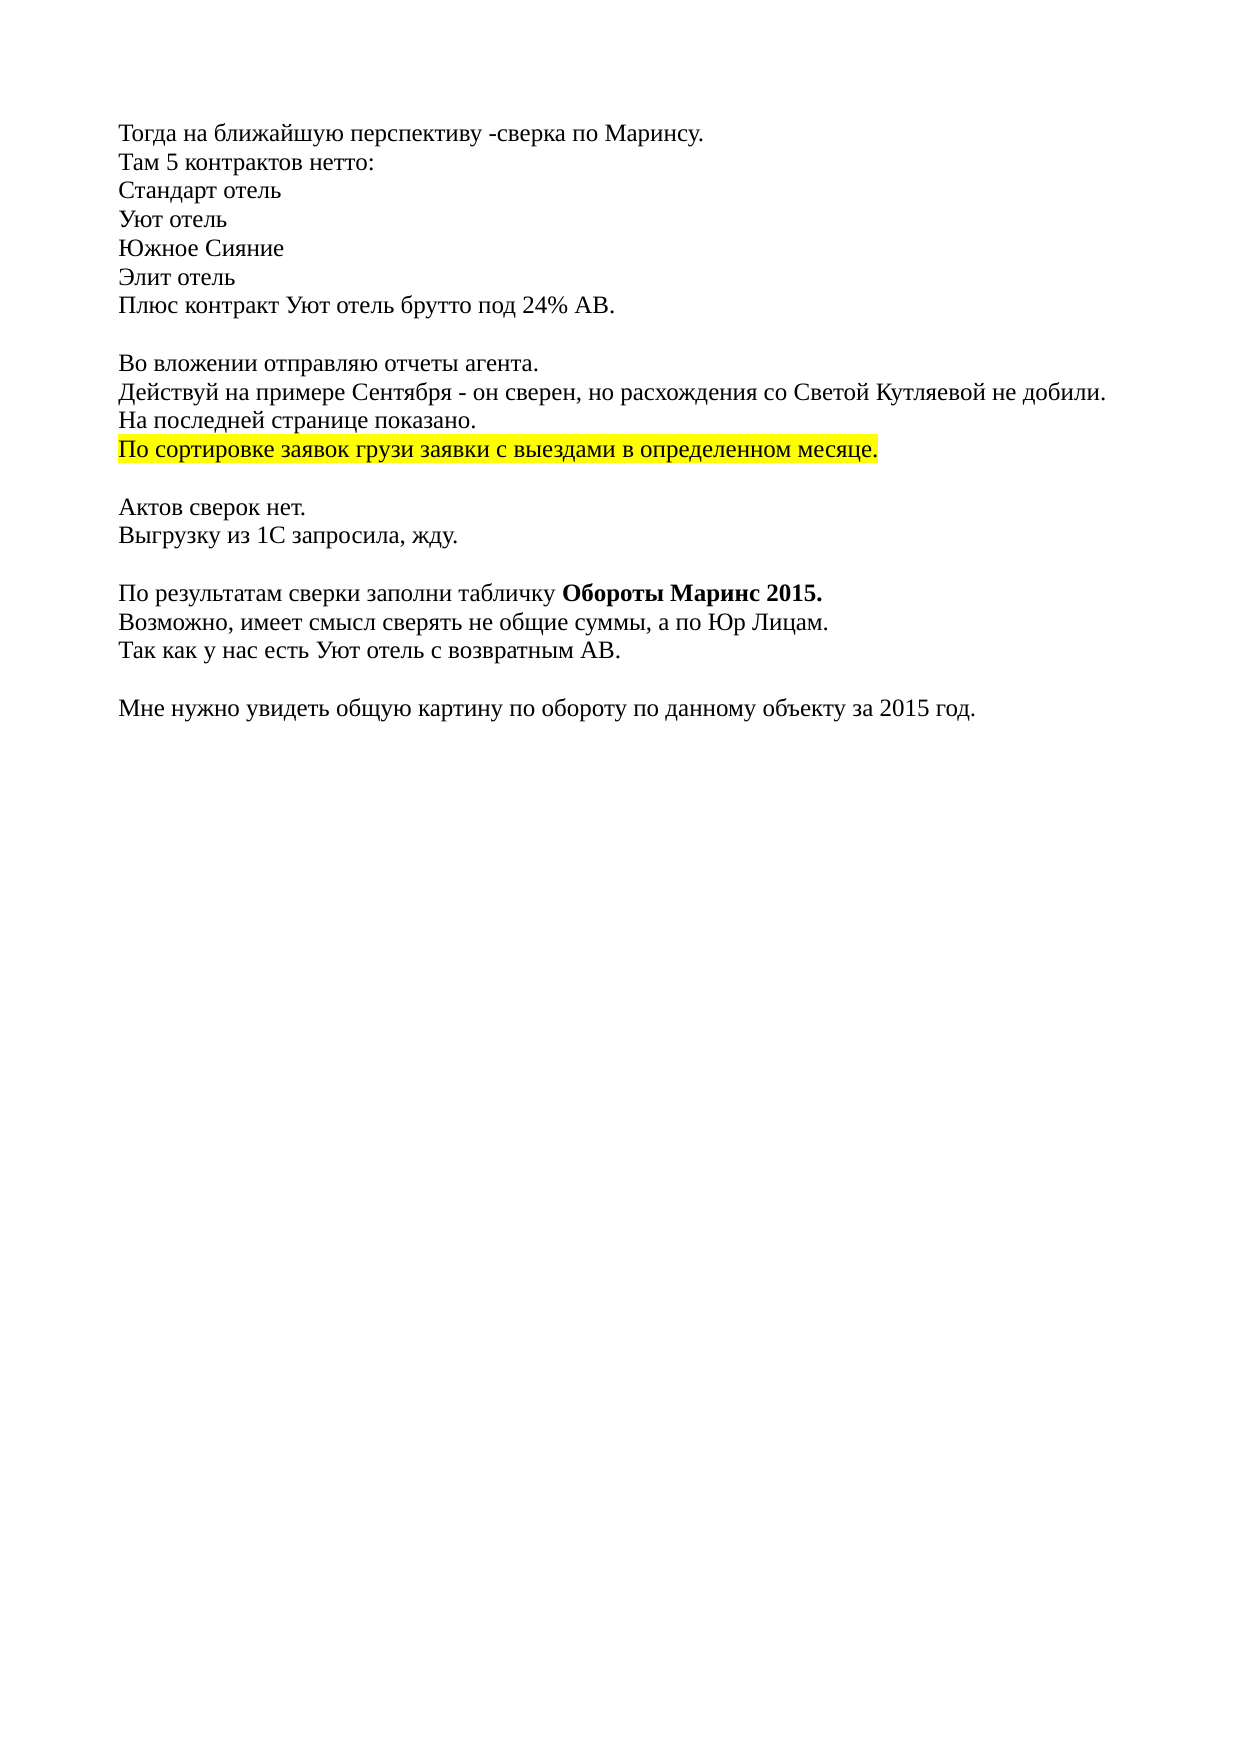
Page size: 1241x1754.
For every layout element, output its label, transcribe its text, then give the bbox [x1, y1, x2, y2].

text Тогда на ближайшую перспективу -сверка по Маринсу. Там 5 контрактов нетто: Стандарт отель Уют отель Южное Сияние Элит отель Плюс контракт Уют отель брутто под 24% АВ. Во вложении отправляю отчеты агента. Действуй на примере Сентября - он сверен, но расхождения со Светой Кутляевой не добили. На последней странице показано. По сортировке заявок грузи заявки с выездами в определенном месяце. Актов сверок нет. Выгрузку из 1С запросила, жду. По результатам сверки заполни табличку Обороты Маринс 2015. Возможно, имеет смысл сверять не общие суммы, а по Юр Лицам. Так как у нас есть Уют отель с возвратным АВ. Мне нужно увидеть общую картину по обороту по данному объекту за 2015 год. [118, 118, 1122, 722]
